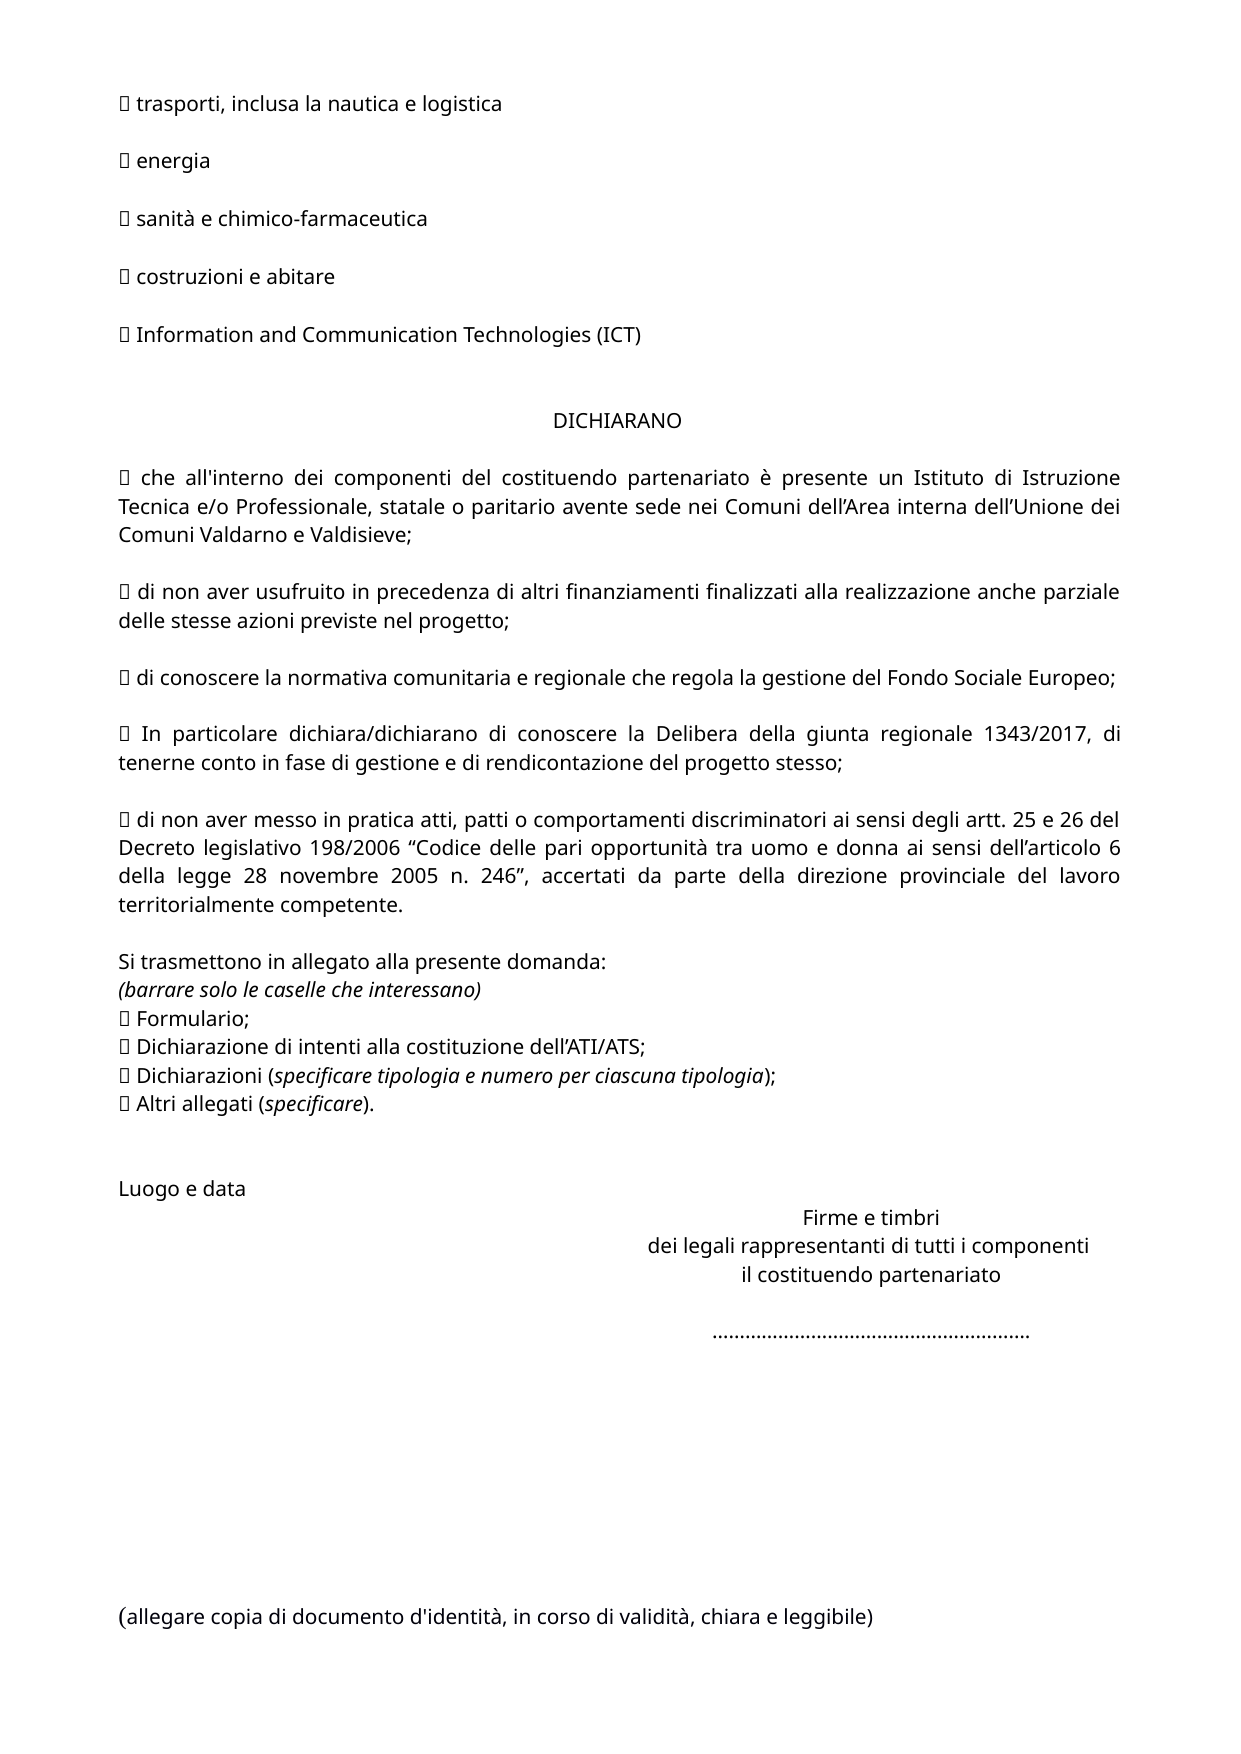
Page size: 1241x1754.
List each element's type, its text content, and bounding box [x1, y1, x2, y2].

text  In particolare dichiara/dichiarano di conoscere la Delibera della giunta regionale 1343/2017, di tenerne conto in fase di gestione e di rendicontazione del progetto stesso; [118, 719, 1122, 776]
text dei legali rappresentanti di tutti i componenti [620, 1231, 1122, 1260]
text  che all'interno dei componenti del costituendo partenariato è presente un Istituto di Istruzione Tecnica e/o Professionale, statale o paritario avente sede nei Comuni dell’Area interna dell’Unione dei Comuni Valdarno e Valdisieve; [118, 463, 1122, 549]
text Luogo e data [118, 1174, 1122, 1203]
text  Altri allegati (specificare). [118, 1089, 1122, 1118]
text  Information and Communication Technologies (ICT) [118, 320, 1122, 349]
text  trasporti, inclusa la nautica e logistica [118, 89, 1122, 117]
text  sanità e chimico-farmaceutica [118, 204, 1122, 233]
text  Formulario; [118, 1004, 1122, 1032]
text  costruzioni e abitare [118, 262, 1122, 291]
text (barrare solo le caselle che interessano) [118, 975, 1122, 1004]
text  di conoscere la normativa comunitaria e regionale che regola la gestione del Fondo Sociale Europeo; [118, 663, 1122, 691]
text  energia [118, 147, 1122, 175]
text  di non aver usufruito in precedenza di altri finanziamenti finalizzati alla realizzazione anche parziale delle stesse azioni previste nel progetto; [118, 577, 1122, 634]
text DICHIARANO [118, 407, 1122, 435]
text Firme e timbri [620, 1203, 1122, 1231]
text  Dichiarazioni (specificare tipologia e numero per ciascuna tipologia); [118, 1061, 1122, 1089]
text …………………………………………………. [620, 1317, 1122, 1345]
text  Dichiarazione di intenti alla costituzione dell’ATI/ATS; [118, 1032, 1122, 1061]
text Si trasmettono in allegato alla presente domanda: [118, 947, 1122, 975]
text  di non aver messo in pratica atti, patti o comportamenti discriminatori ai sensi degli artt. 25 e 26 del Decreto legislativo 198/2006 “Codice delle pari opportunità tra uomo e donna ai sensi dell’articolo 6 della legge 28 novembre 2005 n. 246”, accertati da parte della direzione provinciale del lavoro territorialmente competente. [118, 805, 1122, 918]
text il costituendo partenariato [620, 1260, 1122, 1288]
text (allegare copia di documento d'identità, in corso di validità, chiara e leggibile) [118, 1601, 1122, 1631]
